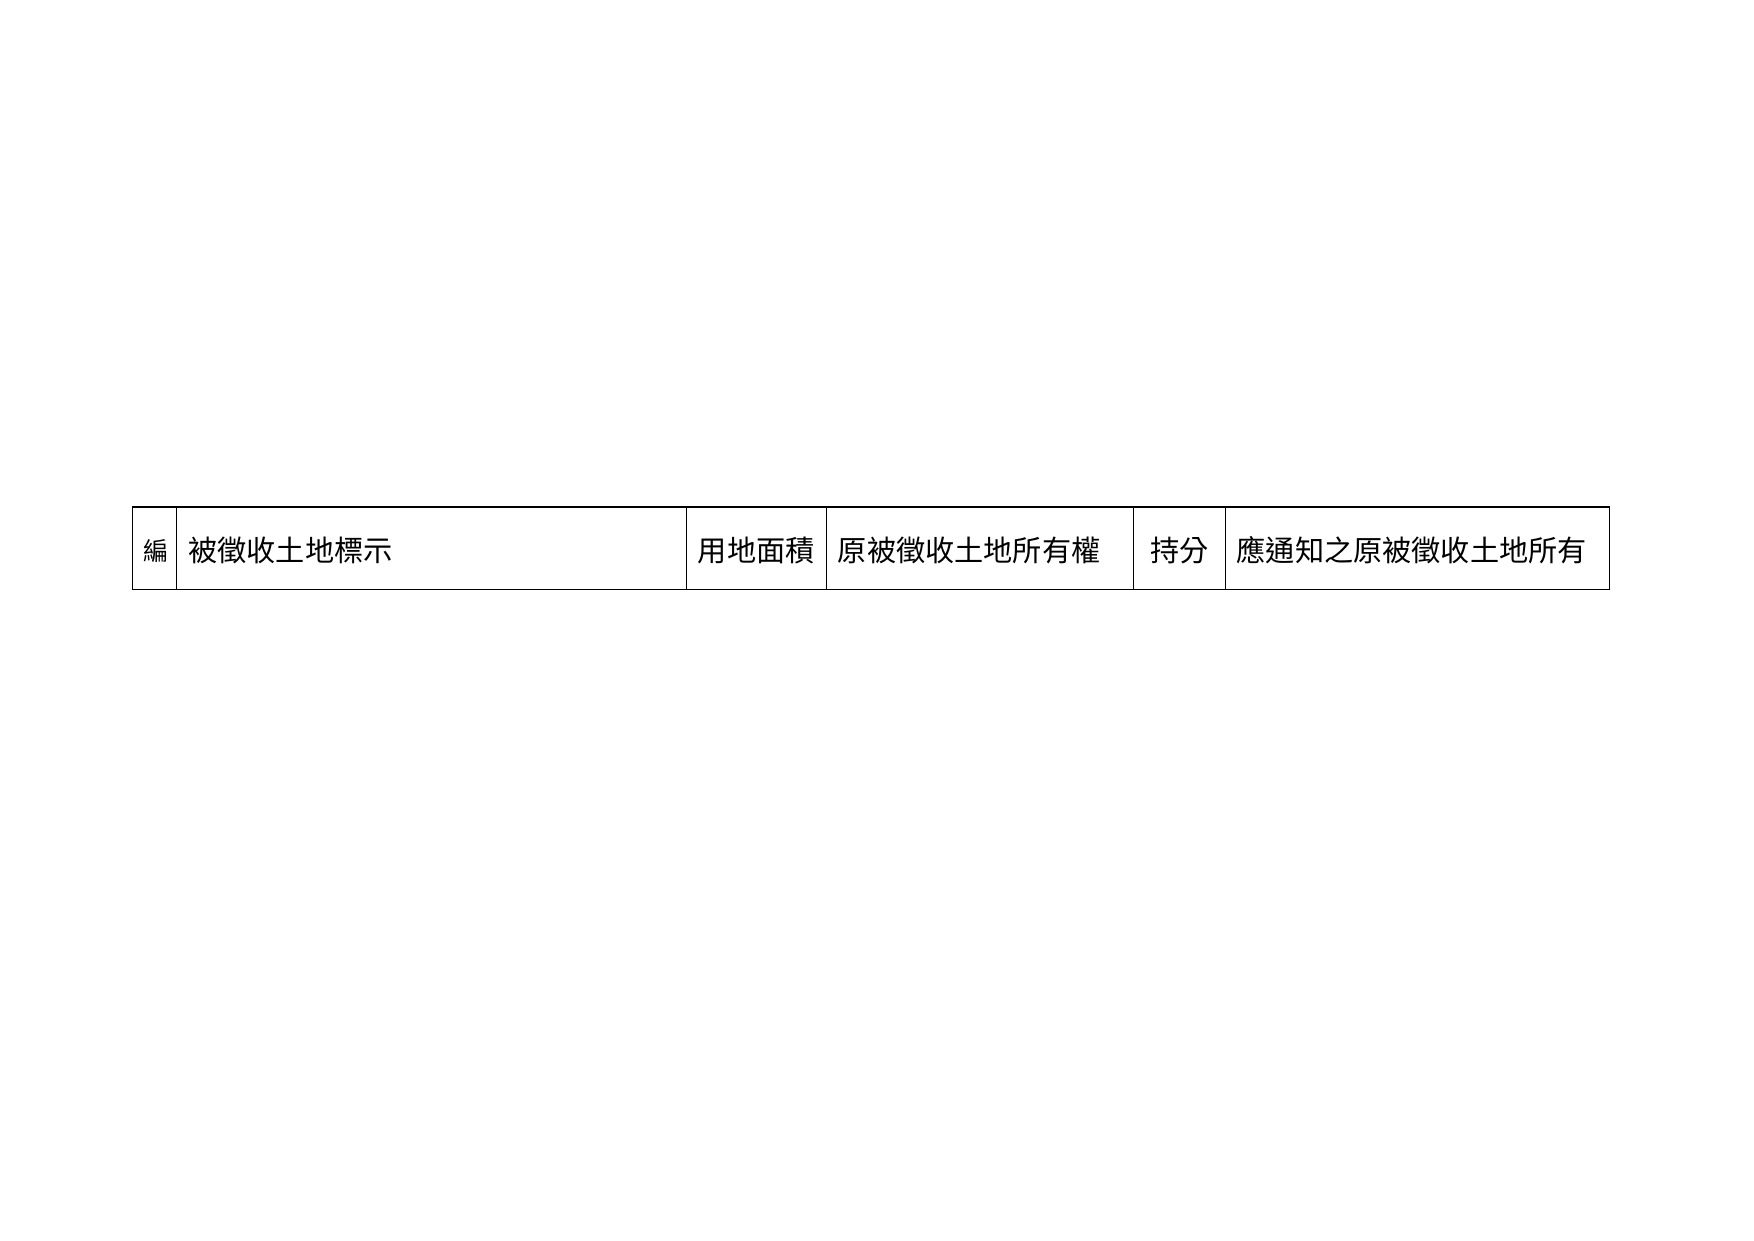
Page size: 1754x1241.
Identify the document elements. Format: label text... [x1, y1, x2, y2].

table_header 原被徵收土地所有權 [827, 508, 1133, 589]
table_header 應通知之原被徵收土地所有 [1226, 508, 1609, 589]
table_header 被徵收土地標示 [177, 508, 686, 589]
table_header 編 [133, 508, 176, 589]
table_header 用地面積 [687, 508, 826, 589]
table_header 持分 [1134, 508, 1225, 589]
